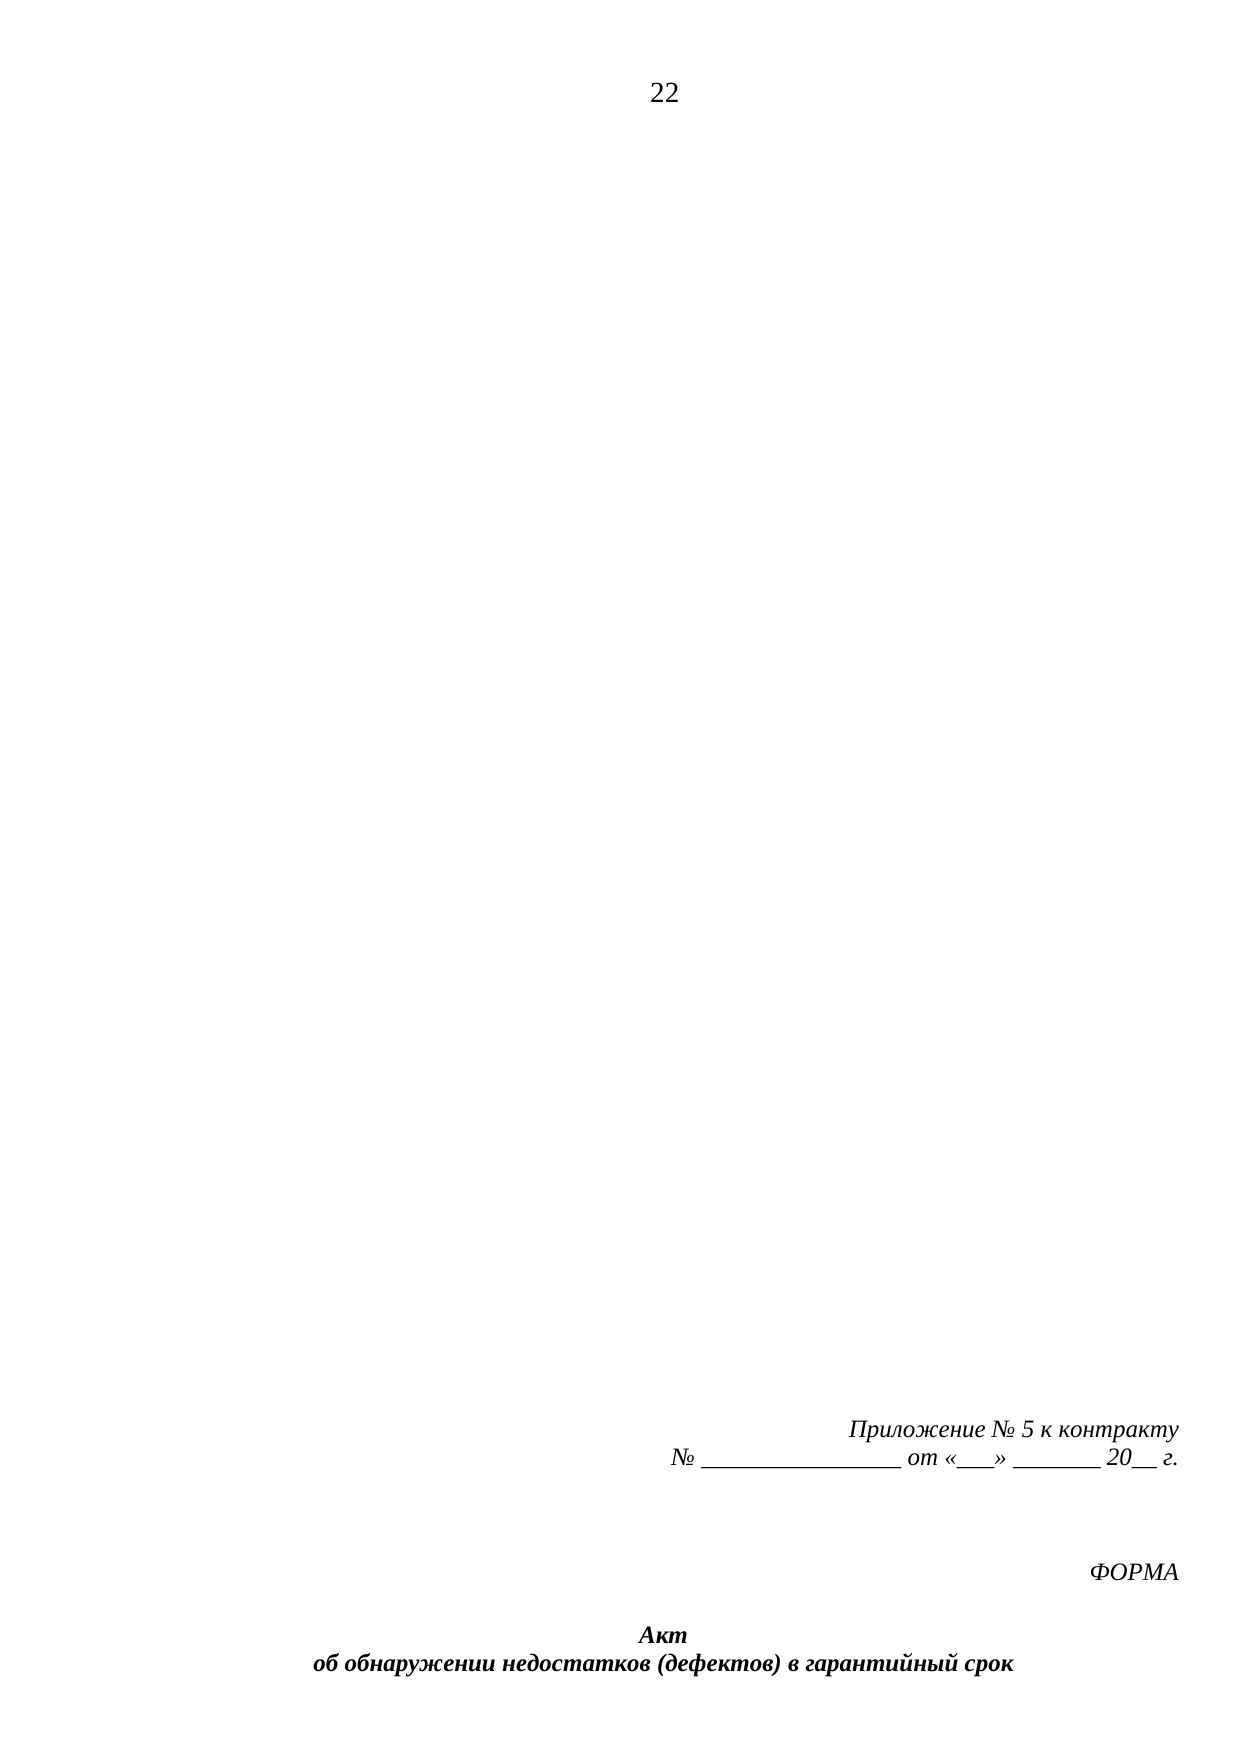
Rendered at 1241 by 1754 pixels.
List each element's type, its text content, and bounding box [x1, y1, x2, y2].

text № ________________ от «___» _______ 20__ г. [148, 1442, 1181, 1471]
text ФОРМА [148, 1557, 1181, 1586]
text Акт [148, 1620, 1181, 1648]
text Приложение № 5 к контракту [148, 1414, 1181, 1442]
text об обнаружении недостатков (дефектов) в гарантийный срок [148, 1648, 1181, 1677]
